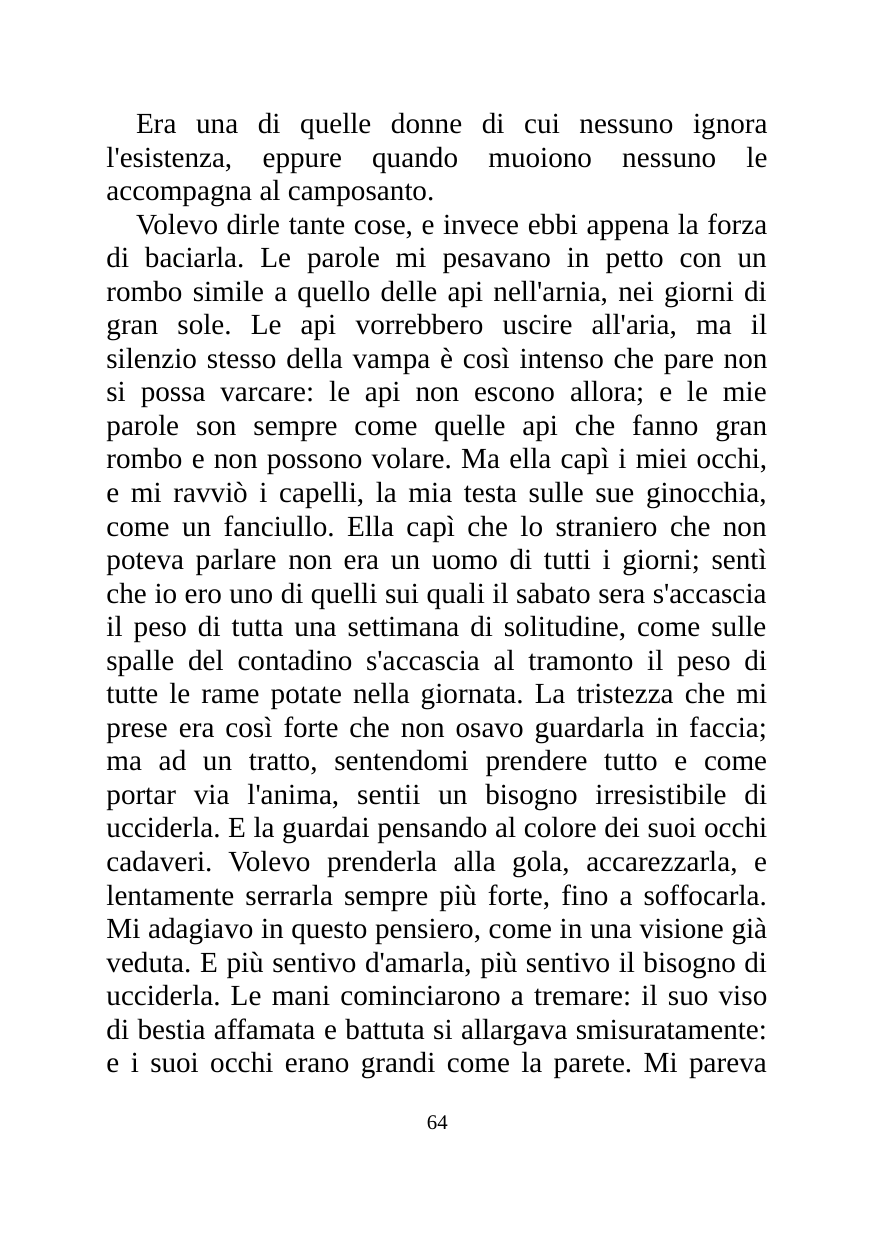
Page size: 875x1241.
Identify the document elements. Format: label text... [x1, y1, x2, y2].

text Era una di quelle donne di cui nessuno ignora l'esistenza, eppure quando muoiono nessuno le accompagna al camposanto. [106, 106, 768, 207]
text Volevo dirle tante cose, e invece ebbi appena la forza di baciarla. Le parole mi pesavano in petto con un rombo simile a quello delle api nell'arnia, nei giorni di gran sole. Le api vorrebbero uscire all'aria, ma il silenzio stesso della vampa è così intenso che pare non si possa varcare: le api non escono allora; e le mie parole son sempre come quelle api che fanno gran rombo e non possono volare. Ma ella capì i miei occhi, e mi ravviò i capelli, la mia testa sulle sue ginocchia, come un fanciullo. Ella capì che lo straniero che non poteva parlare non era un uomo di tutti i giorni; sentì che io ero uno di quelli sui quali il sabato sera s'accascia il peso di tutta una settimana di solitudine, come sulle spalle del contadino s'accascia al tramonto il peso di tutte le rame potate nella giornata. La tristezza che mi prese era così forte che non osavo guardarla in faccia; ma ad un tratto, sentendomi prendere tutto e come portar via l'anima, sentii un bisogno irresistibile di ucciderla. E la guardai pensando al colore dei suoi occhi cadaveri. Volevo prenderla alla gola, accarezzarla, e lentamente serrarla sempre più forte, fino a soffocarla. Mi adagiavo in questo pensiero, come in una visione già veduta. E più sentivo d'amarla, più sentivo il bisogno di ucciderla. Le mani cominciarono a tremare: il suo viso di bestia affamata e battuta si allargava smisuratamente: e i suoi occhi erano grandi come la parete. Mi pareva [106, 207, 768, 1079]
